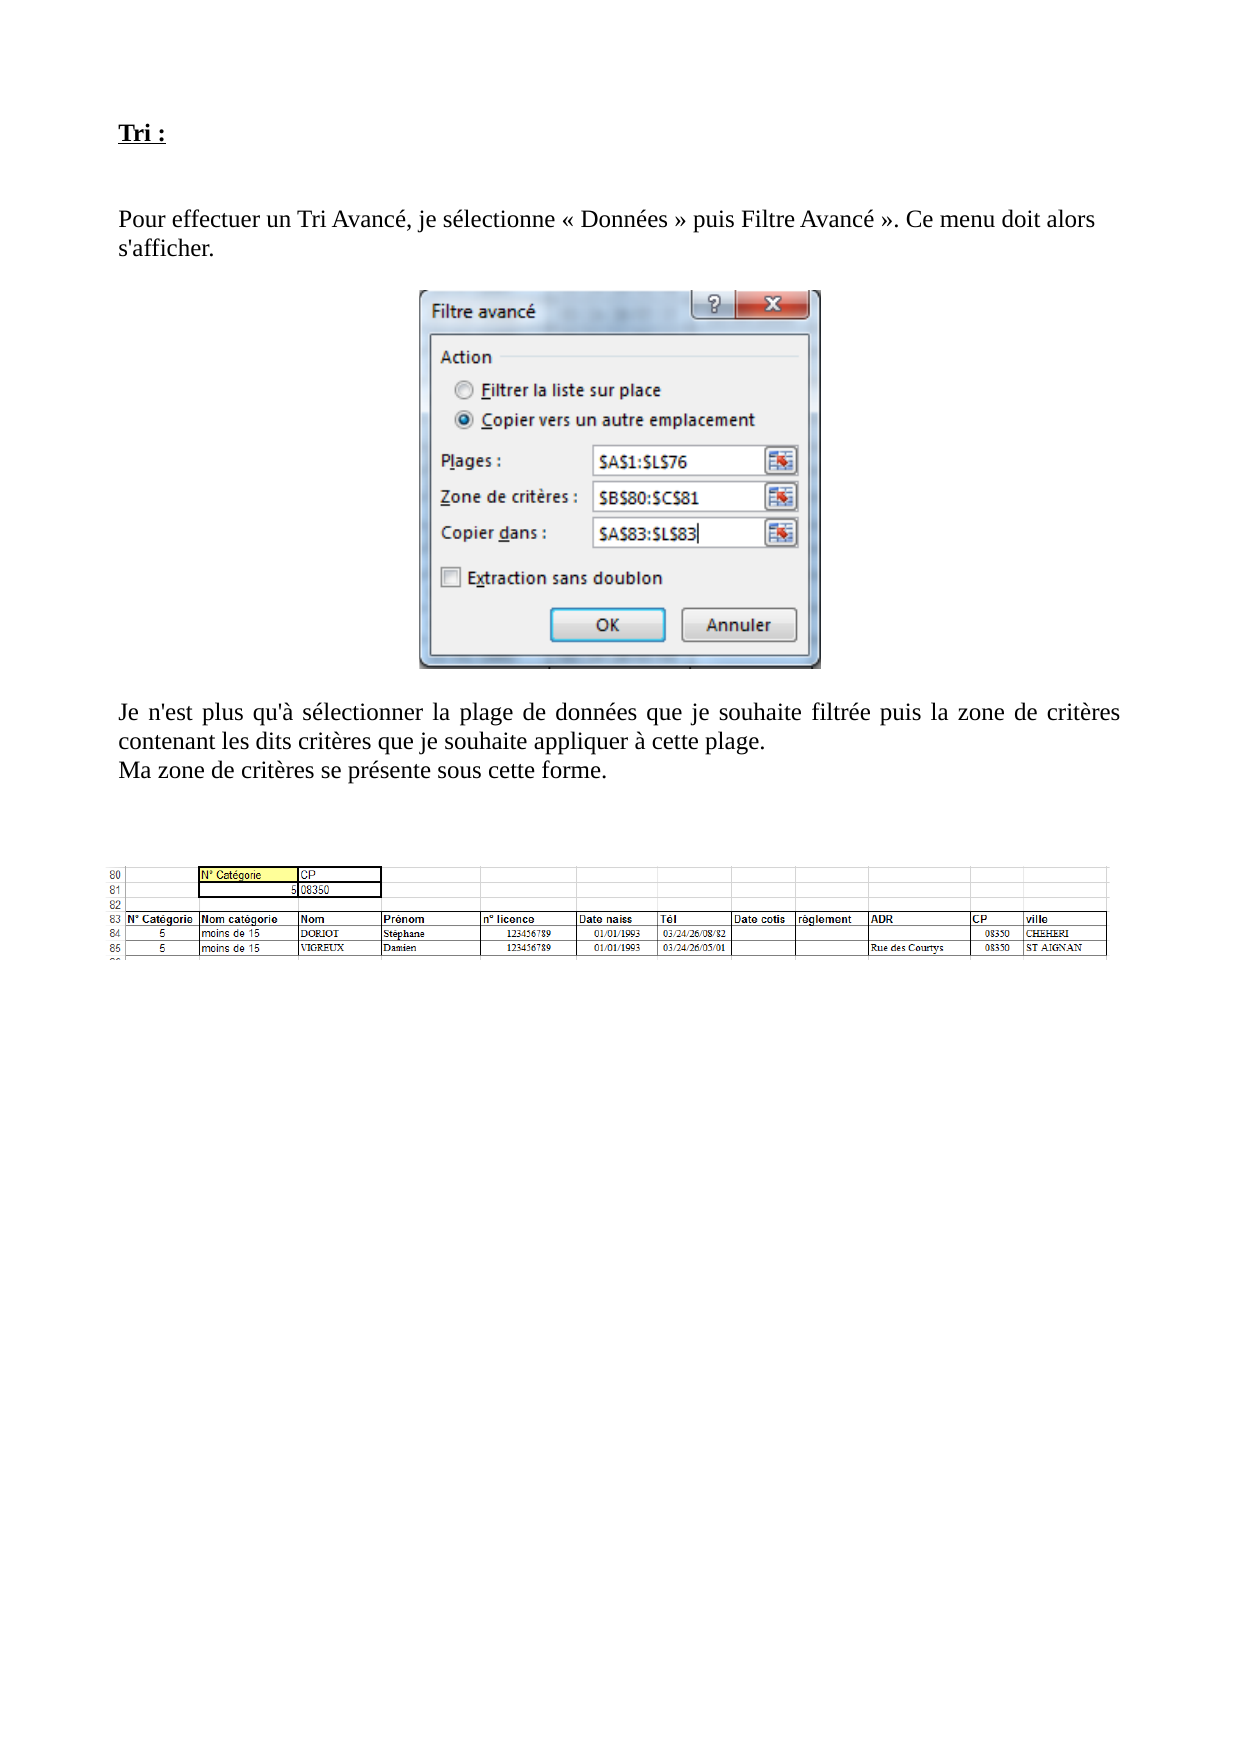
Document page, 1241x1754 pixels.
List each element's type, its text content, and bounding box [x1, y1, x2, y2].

text Tri : [118, 118, 1122, 147]
picture [105, 866, 1110, 960]
text Pour effectuer un Tri Avancé, je sélectionne « Données » puis Filtre Avancé ». Ce menu doit alors s'afficher. [118, 204, 1122, 262]
text Je n'est plus qu'à sélectionner la plage de données que je souhaite filtrée puis la zone de critères contenant les dits critères que je souhaite appliquer à cette plage. [118, 697, 1122, 755]
text Ma zone de critères se présente sous cette forme. [118, 755, 1122, 784]
picture [419, 290, 821, 669]
